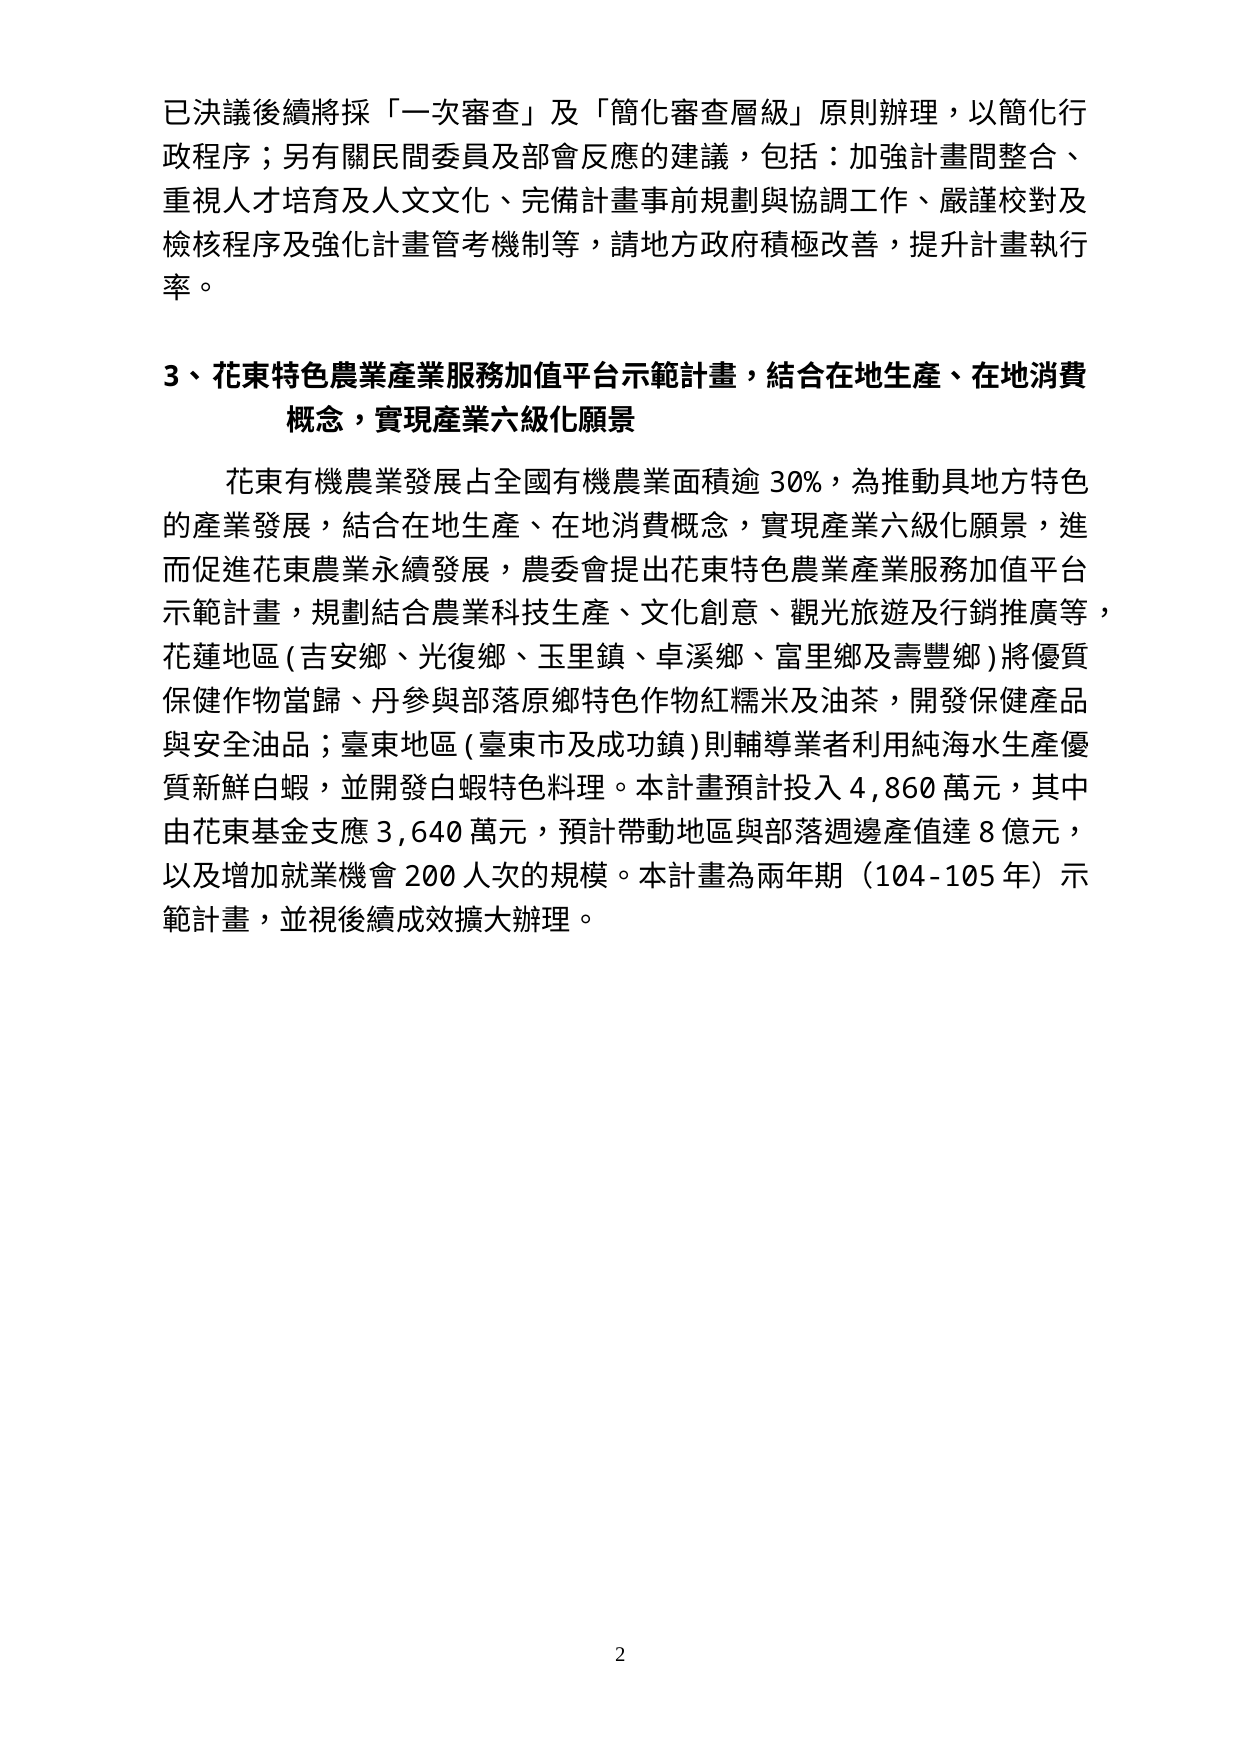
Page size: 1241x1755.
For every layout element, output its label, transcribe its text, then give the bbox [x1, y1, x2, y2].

list 花東特色農業產業服務加值平台示範計畫，結合在地生產、在地消費概念，實現產業六級化願景 [162, 351, 1090, 439]
text 已決議後續將採「一次審查」及「簡化審查層級」原則辦理，以簡化行政程序；另有關民間委員及部會反應的建議，包括：加強計畫間整合、重視人才培育及人文文化、完備計畫事前規劃與協調工作、嚴謹校對及檢核程序及強化計畫管考機制等，請地方政府積極改善，提升計畫執行率。 [162, 89, 1090, 307]
text 花東有機農業發展占全國有機農業面積逾30%，為推動具地方特色的產業發展，結合在地生產、在地消費概念，實現產業六級化願景，進而促進花東農業永續發展，農委會提出花東特色農業產業服務加值平台示範計畫，規劃結合農業科技生產、文化創意、觀光旅遊及行銷推廣等，花蓮地區(吉安鄉、光復鄉、玉里鎮、卓溪鄉、富里鄉及壽豐鄉)將優質保健作物當歸、丹參與部落原鄉特色作物紅糯米及油茶，開發保健產品與安全油品；臺東地區(臺東市及成功鎮)則輔導業者利用純海水生產優質新鮮白蝦，並開發白蝦特色料理。本計畫預計投入4,860萬元，其中由花東基金支應3,640萬元，預計帶動地區與部落週邊產值達8億元，以及增加就業機會200人次的規模。本計畫為兩年期（104-105年）示範計畫，並視後續成效擴大辦理。 [162, 457, 1090, 939]
